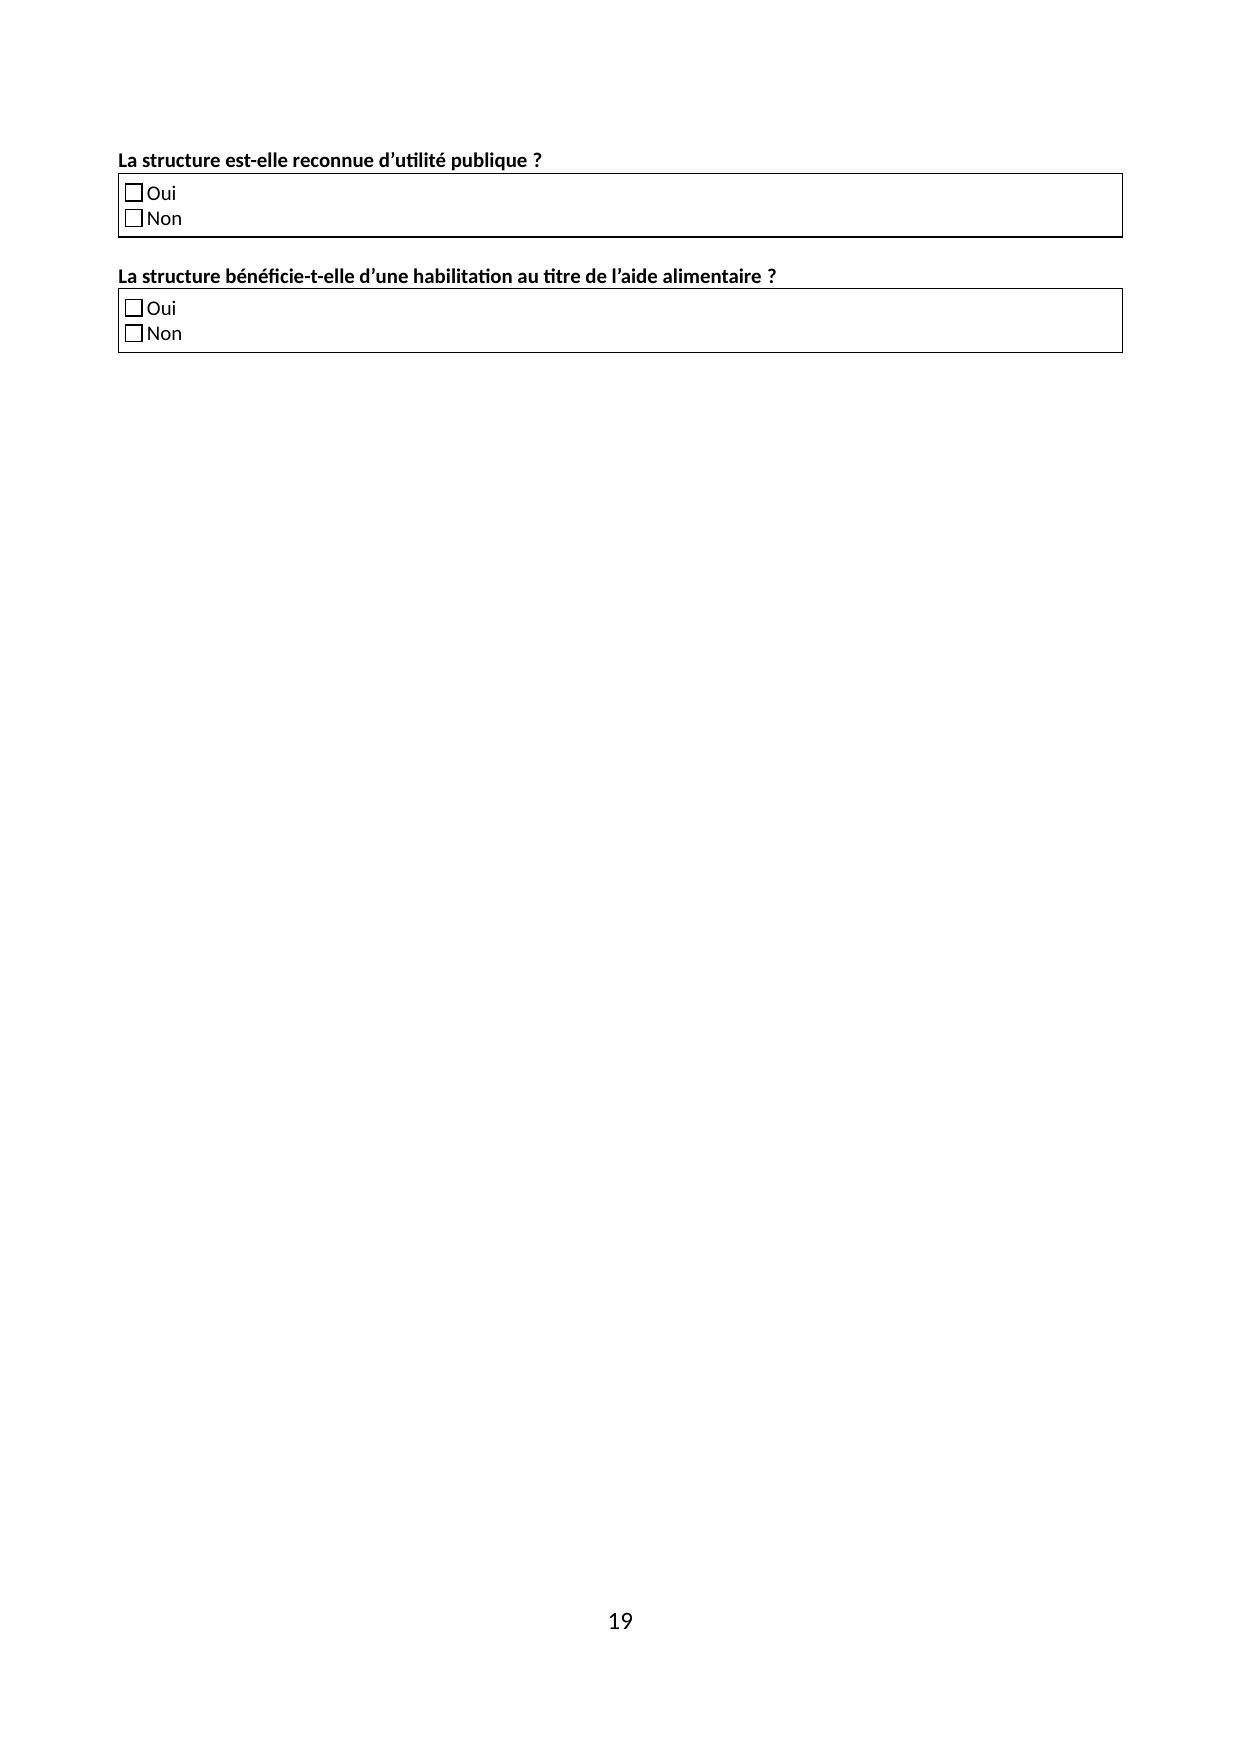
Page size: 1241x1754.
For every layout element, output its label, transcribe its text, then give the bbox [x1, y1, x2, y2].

text La structure est-elle reconnue d’utilité publique ? [118, 148, 1122, 173]
table_header Oui Non [119, 289, 1122, 352]
table_header Oui Non [119, 174, 1122, 236]
text La structure bénéficie-t-elle d’une habilitation au titre de l’aide alimentaire ? [118, 263, 1122, 288]
